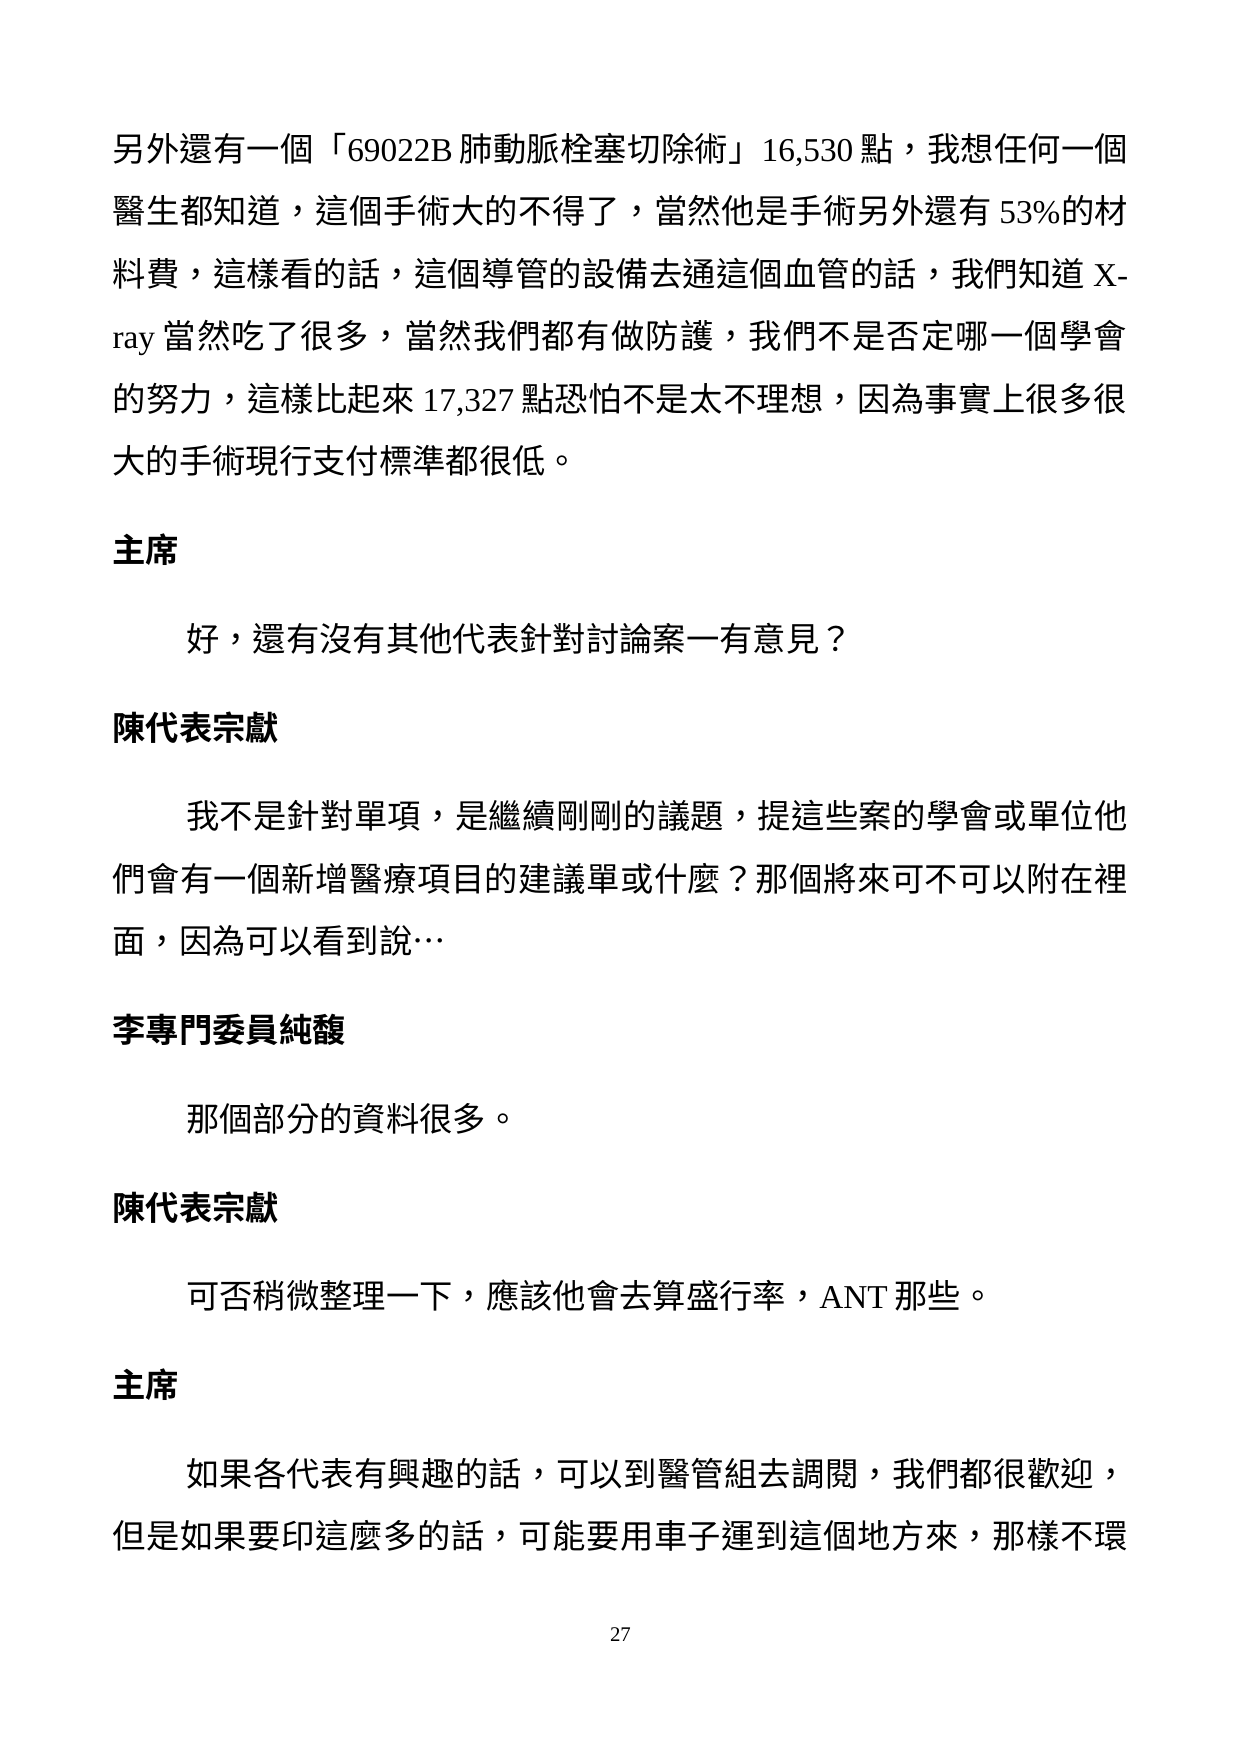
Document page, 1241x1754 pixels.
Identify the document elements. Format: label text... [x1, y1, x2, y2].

text 可否稍微整理一下，應該他會去算盛行率，ANT那些。 [112, 1253, 1128, 1315]
text 李專門委員純馥 [112, 986, 1128, 1049]
text 那個部分的資料很多。 [112, 1075, 1128, 1138]
text 陳代表宗獻 [112, 1164, 1128, 1226]
text 主席 [112, 506, 1128, 569]
text 我不是針對單項，是繼續剛剛的議題，提這些案的學會或單位他們會有一個新增醫療項目的建議單或什麼？那個將來可不可以附在裡面，因為可以看到說… [112, 773, 1128, 960]
text 針對P.T.A 這個事情，現在周邊血管疾病非常之多，首先我不知道的是現行支付標準只有一個點數，那並沒有建議一條血管兩條血管，照我們過往健保開辦到現在為止，不管申報或在從事審查的時候都會碰到一種情況，他做兩條我相信是申報兩條，不會報一個費用，因為我們知道手術有單側、雙側，可是治療沒有單側、雙側，他一定是照累積上去，我們可能要跑一下資料，如果某病人做了兩條血管，到底是報一個還是報兩個，這是存疑；現行支付標準內每一個我們都覺得偏低，如果每個都要照成本算，照學會提供的每個都要調高，我們舉一個舉證，健保核的「複雜性血管整形術」17,327點我們認為低，可是我們看了一下，有一個「69004B動脈內膜切除術 Arterial endarterectomy with or without bypass graft」這個很大的手術15,470點，另外還有一個「69022B肺動脈栓塞切除術」16,530點，我想任何一個醫生都知道，這個手術大的不得了，當然他是手術另外還有53%的材料費，這樣看的話，這個導管的設備去通這個血管的話，我們知道X-ray當然吃了很多，當然我們都有做防護，我們不是否定哪一個學會的努力，這樣比起來17,327點恐怕不是太不理想，因為事實上很多很大的手術現行支付標準都很低。 [112, 105, 1128, 480]
text 如果各代表有興趣的話，可以到醫管組去調閱，我們都很歡迎，但是如果要印這麼多的話，可能要用車子運到這個地方來，那樣不環保。針對討論案一，同意新增的四項中，有關「複雜性血管整形術」主秘剛已回應會備註清楚，若無其它意見，就剛婦產科提到的問題，有沒有需要再來做檢討，在下一次會議另案討論，這個提案就先照這樣通過，這是第一個決議的部分，第二剛有很多代表提到說新增的不管是支付項目或是藥品，到底在執行後的第二、第三年時衝擊有多大？那這個是怎麼來評估或是怎麼處理，我想如果要在共同擬訂會議中討論，大概一個提案就討論不完，這個機制該如何建置，大家可以再思考，或是在總額協商時提出來等，因為本會議的任務只是讓各代表針對這些給付項目、支付標準來作討論，然後報部核定。有關各總額對於新增支付標準或是新藥、新醫療科技引進的衝擊，第一年、第二年、第三年時到底會發生什麼情形，那對總額影響是什麼，是另外一個議題，大概沒辦法在這裡討論，所以討論案一是不是就依據剛剛的說明，除了「複雜性血管整形術」要備註清楚外，其餘照案通過。 [112, 1430, 1128, 1555]
text 陳代表宗獻 [112, 684, 1128, 746]
text 好，還有沒有其他代表針對討論案一有意見？ [112, 595, 1128, 658]
text 主席 [112, 1341, 1128, 1404]
